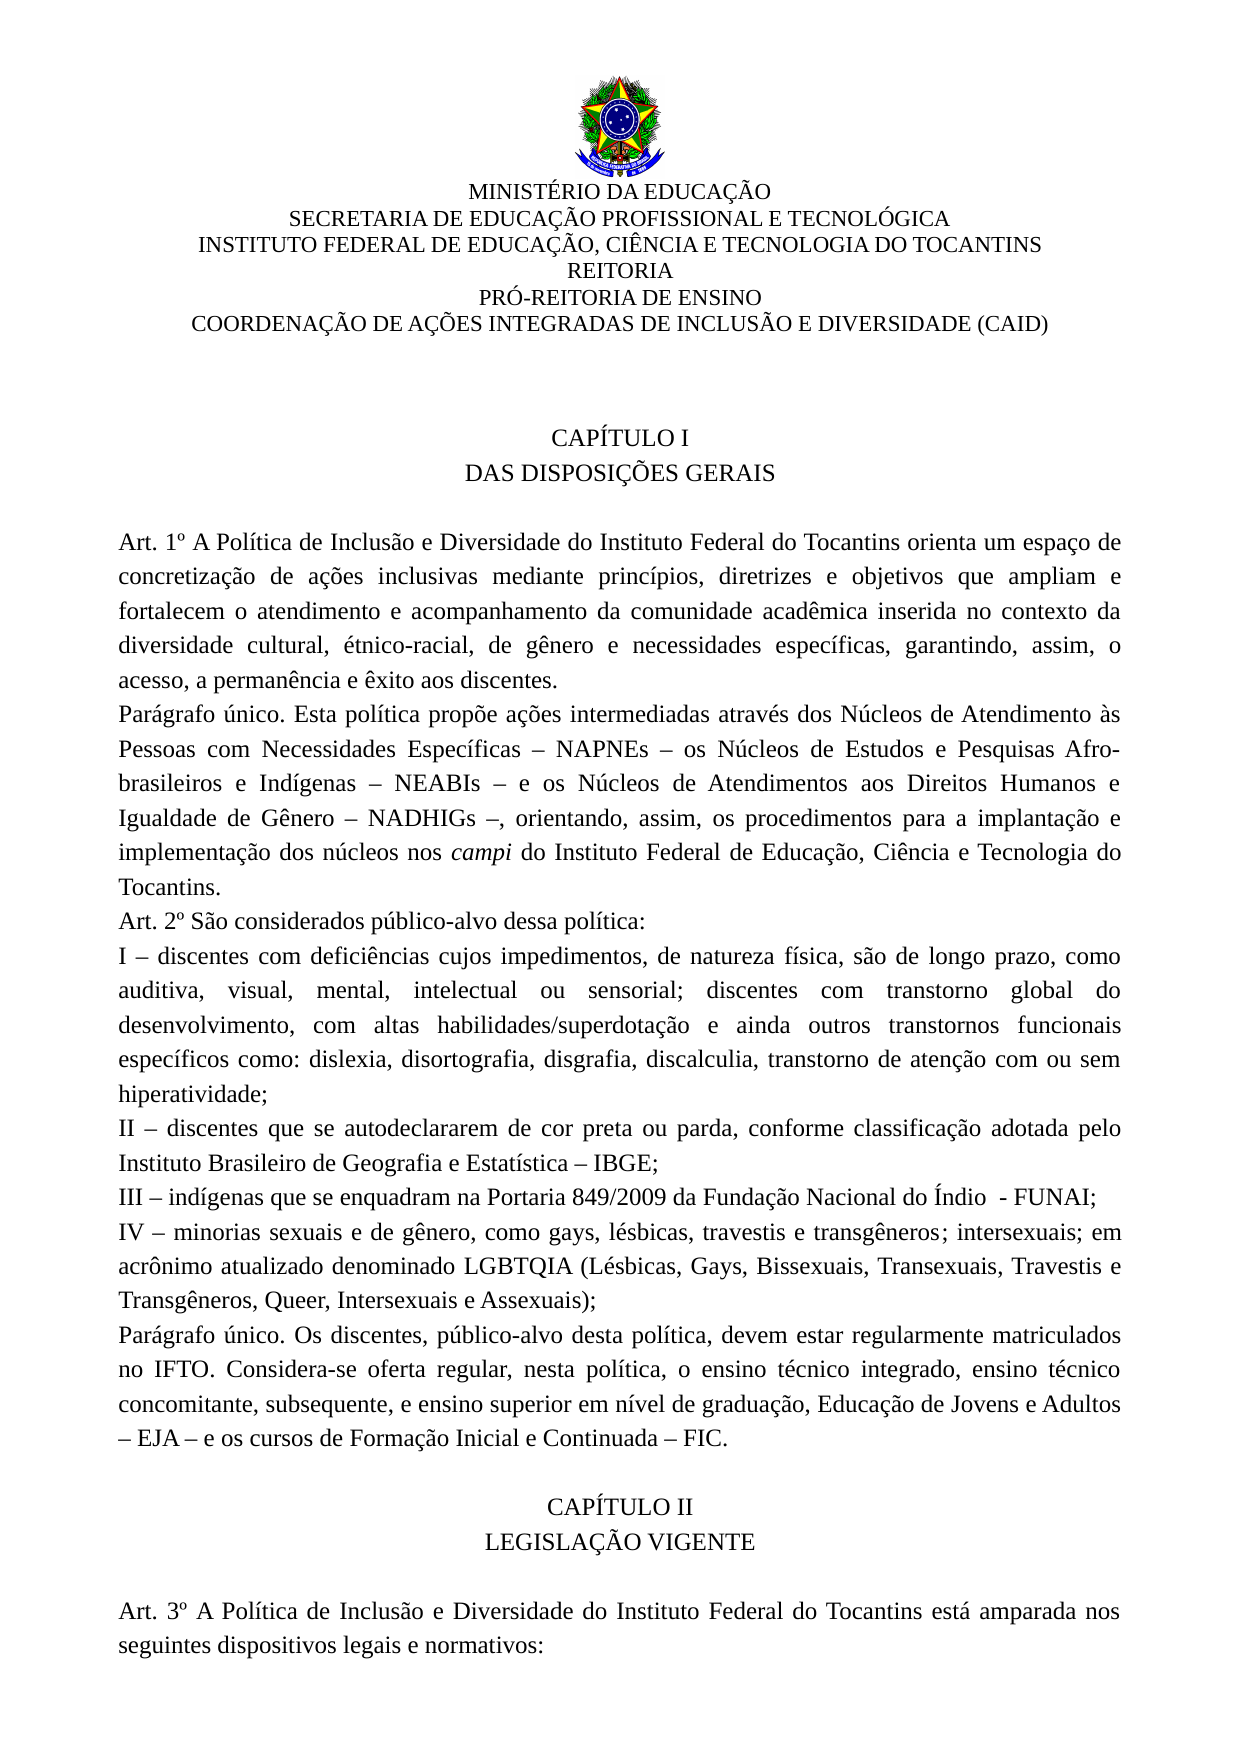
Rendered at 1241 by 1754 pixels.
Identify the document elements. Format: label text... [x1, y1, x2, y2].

text Art. 3º A Política de Inclusão e Diversidade do Instituto Federal do Tocantins está amparada nos seguintes dispositivos legais e normativos: [118, 1596, 1122, 1659]
text CAPÍTULO I [118, 423, 1122, 452]
text LEGISLAÇÃO VIGENTE [118, 1527, 1122, 1556]
text IV – minorias sexuais e de gênero, como gays, lésbicas, travestis e transgêneros; intersexuais; em acrônimo atualizado denominado LGBTQIA (Lésbicas, Gays, Bissexuais, Transexuais, Travestis e Transgêneros, Queer, Intersexuais e Assexuais); [118, 1217, 1122, 1314]
text I – discentes com deficiências cujos impedimentos, de natureza física, são de longo prazo, como auditiva, visual, mental, intelectual ou sensorial; discentes com transtorno global do desenvolvimento, com altas habilidades/superdotação e ainda outros transtornos funcionais específicos como: dislexia, disortografia, disgrafia, discalculia, transtorno de atenção com ou sem hiperatividade; [118, 941, 1122, 1107]
text III – indígenas que se enquadram na Portaria 849/2009 da Fundação Nacional do Índio - FUNAI; [118, 1182, 1122, 1211]
text Art. 1º A Política de Inclusão e Diversidade do Instituto Federal do Tocantins orienta um espaço de concretização de ações inclusivas mediante princípios, diretrizes e objetivos que ampliam e fortalecem o atendimento e acompanhamento da comunidade acadêmica inserida no contexto da diversidade cultural, étnico-racial, de gênero e necessidades específicas, garantindo, assim, o acesso, a permanência e êxito aos discentes. [118, 527, 1122, 694]
text CAPÍTULO II [118, 1492, 1122, 1521]
text Art. 2º São considerados público-alvo dessa política: [118, 906, 1122, 935]
text DAS DISPOSIÇÕES GERAIS [118, 458, 1122, 487]
text Parágrafo único. Esta política propõe ações intermediadas através dos Núcleos de Atendimento às Pessoas com Necessidades Específicas – NAPNEs – os Núcleos de Estudos e Pesquisas Afro-brasileiros e Indígenas – NEABIs – e os Núcleos de Atendimentos aos Direitos Humanos e Igualdade de Gênero – NADHIGs –, orientando, assim, os procedimentos para a implantação e implementação dos núcleos nos campi do Instituto Federal de Educação, Ciência e Tecnologia do Tocantins. [118, 699, 1122, 901]
text II – discentes que se autodeclararem de cor preta ou parda, conforme classificação adotada pelo Instituto Brasileiro de Geografia e Estatística – IBGE; [118, 1113, 1122, 1176]
text Parágrafo único. Os discentes, público-alvo desta política, devem estar regularmente matriculados no IFTO. Considera-se oferta regular, nesta política, o ensino técnico integrado, ensino técnico concomitante, subsequente, e ensino superior em nível de graduação, Educação de Jovens e Adultos – EJA – e os cursos de Formação Inicial e Continuada – FIC. [118, 1320, 1122, 1452]
